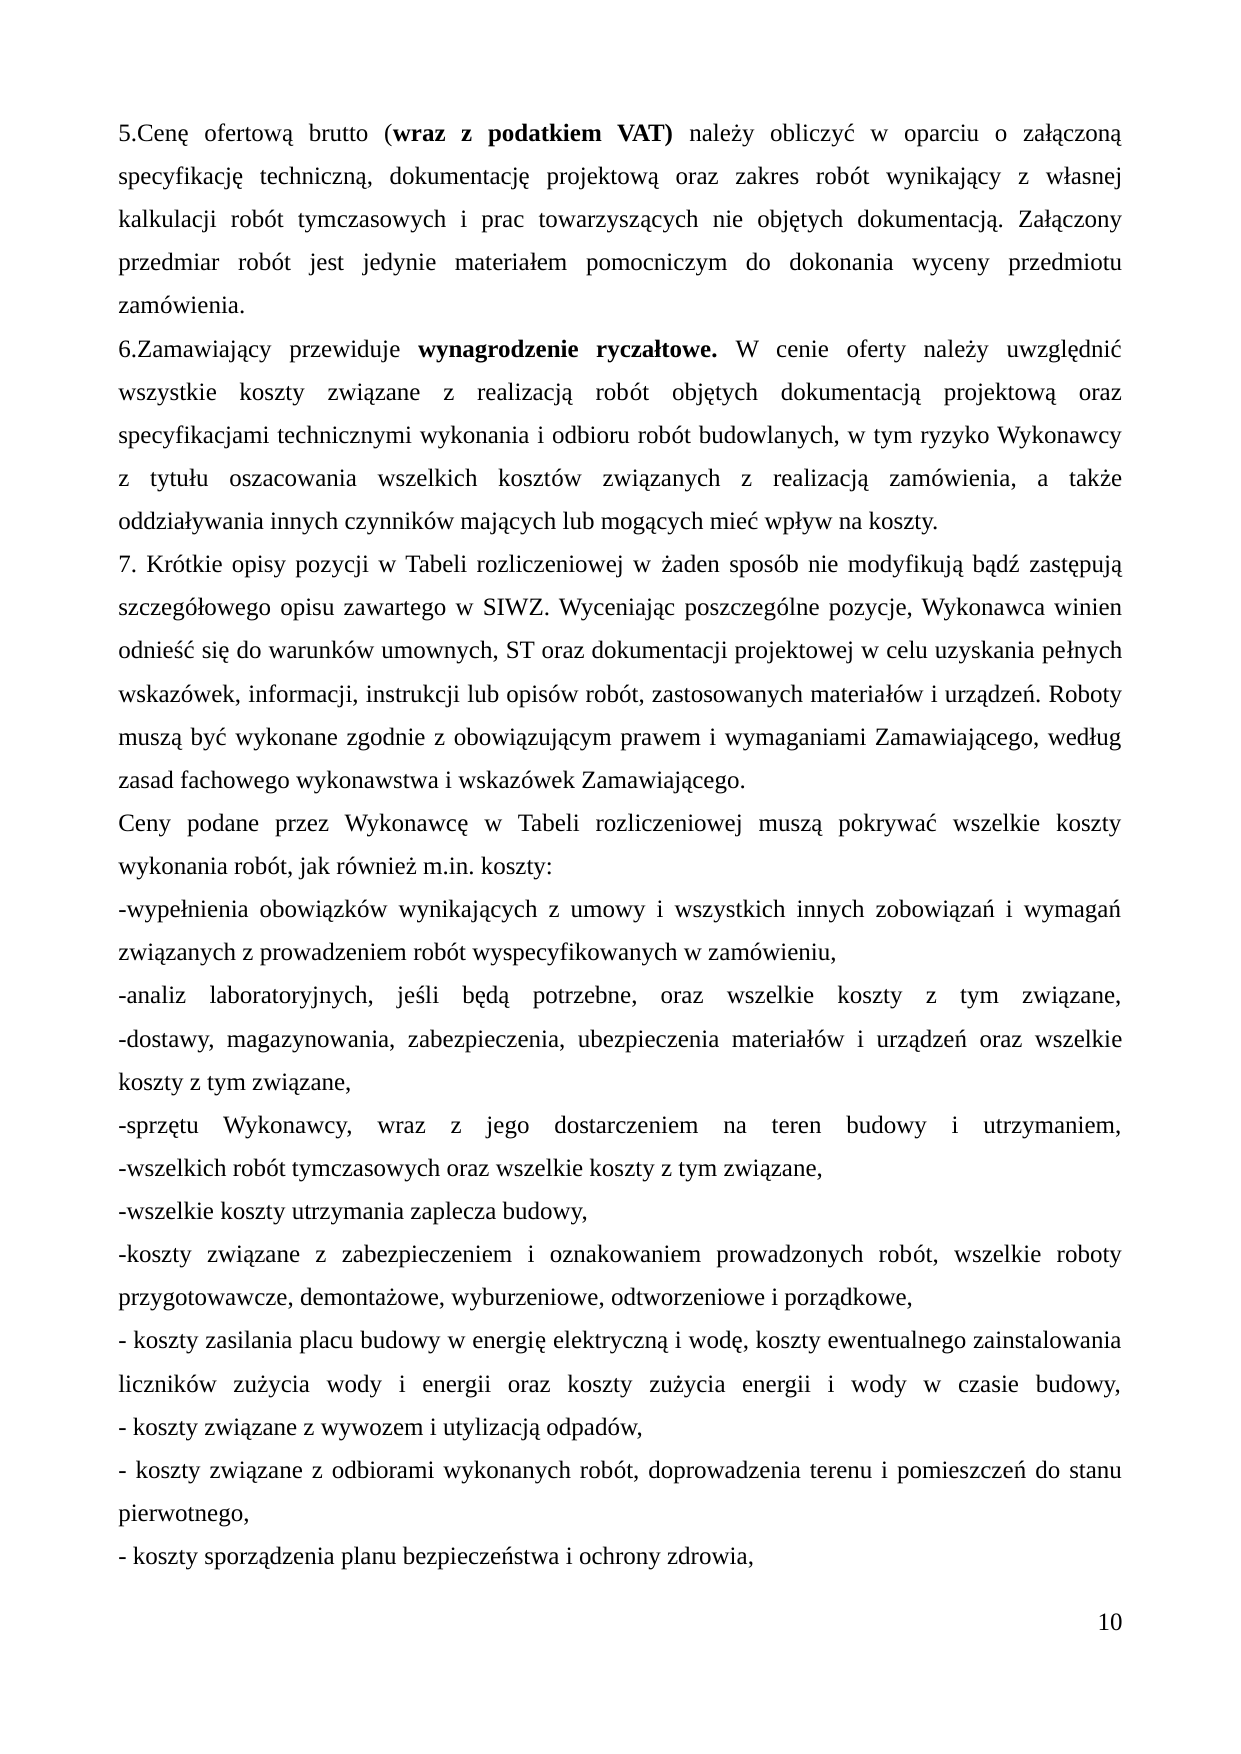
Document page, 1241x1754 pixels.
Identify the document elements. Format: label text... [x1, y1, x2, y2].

text 6.Zamawiający przewiduje wynagrodzenie ryczałtowe. W cenie oferty należy uwzględnić wszystkie koszty związane z realizacją robót objętych dokumentacją projektową oraz specyfikacjami technicznymi wykonania i odbioru robót budowlanych, w tym ryzyko Wykonawcy z tytułu oszacowania wszelkich kosztów związanych z realizacją zamówienia, a także oddziaływania innych czynników mających lub mogących mieć wpływ na koszty. [118, 334, 1122, 535]
text - koszty sporządzenia planu bezpieczeństwa i ochrony zdrowia, [118, 1541, 1122, 1570]
text 5.Cenę ofertową brutto (wraz z podatkiem VAT) należy obliczyć w oparciu o załączoną specyfikację techniczną, dokumentację projektową oraz zakres robót wynikający z własnej kalkulacji robót tymczasowych i prac towarzyszących nie objętych dokumentacją. Załączony przedmiar robót jest jedynie materiałem pomocniczym do dokonania wyceny przedmiotu zamówienia. [118, 118, 1122, 319]
text - koszty związane z odbiorami wykonanych robót, doprowadzenia terenu i pomieszczeń do stanu pierwotnego, [118, 1455, 1122, 1527]
text -analiz laboratoryjnych, jeśli będą potrzebne, oraz wszelkie koszty z tym związane, -dostawy, magazynowania, zabezpieczenia, ubezpieczenia materiałów i urządzeń oraz wszelkie koszty z tym związane, [118, 981, 1122, 1096]
text 7. Krótkie opisy pozycji w Tabeli rozliczeniowej w żaden sposób nie modyfikują bądź zastępują szczegółowego opisu zawartego w SIWZ. Wyceniając poszczególne pozycje, Wykonawca winien odnieść się do warunków umownych, ST oraz dokumentacji projektowej w celu uzyskania pełnych wskazówek, informacji, instrukcji lub opisów robót, zastosowanych materiałów i urządzeń. Roboty muszą być wykonane zgodnie z obowiązującym prawem i wymaganiami Zamawiającego, według zasad fachowego wykonawstwa i wskazówek Zamawiającego. [118, 549, 1122, 794]
text -sprzętu Wykonawcy, wraz z jego dostarczeniem na teren budowy i utrzymaniem, -wszelkich robót tymczasowych oraz wszelkie koszty z tym związane, [118, 1110, 1122, 1182]
text Ceny podane przez Wykonawcę w Tabeli rozliczeniowej muszą pokrywać wszelkie koszty wykonania robót, jak również m.in. koszty: [118, 808, 1122, 880]
text -wypełnienia obowiązków wynikających z umowy i wszystkich innych zobowiązań i wymagań związanych z prowadzeniem robót wyspecyfikowanych w zamówieniu, [118, 894, 1122, 966]
text -koszty związane z zabezpieczeniem i oznakowaniem prowadzonych robót, wszelkie roboty przygotowawcze, demontażowe, wyburzeniowe, odtworzeniowe i porządkowe, [118, 1239, 1122, 1311]
text -wszelkie koszty utrzymania zaplecza budowy, [118, 1196, 1122, 1225]
text - koszty zasilania placu budowy w energię elektryczną i wodę, koszty ewentualnego zainstalowania liczników zużycia wody i energii oraz koszty zużycia energii i wody w czasie budowy, - koszty związane z wywozem i utylizacją odpadów, [118, 1326, 1122, 1441]
